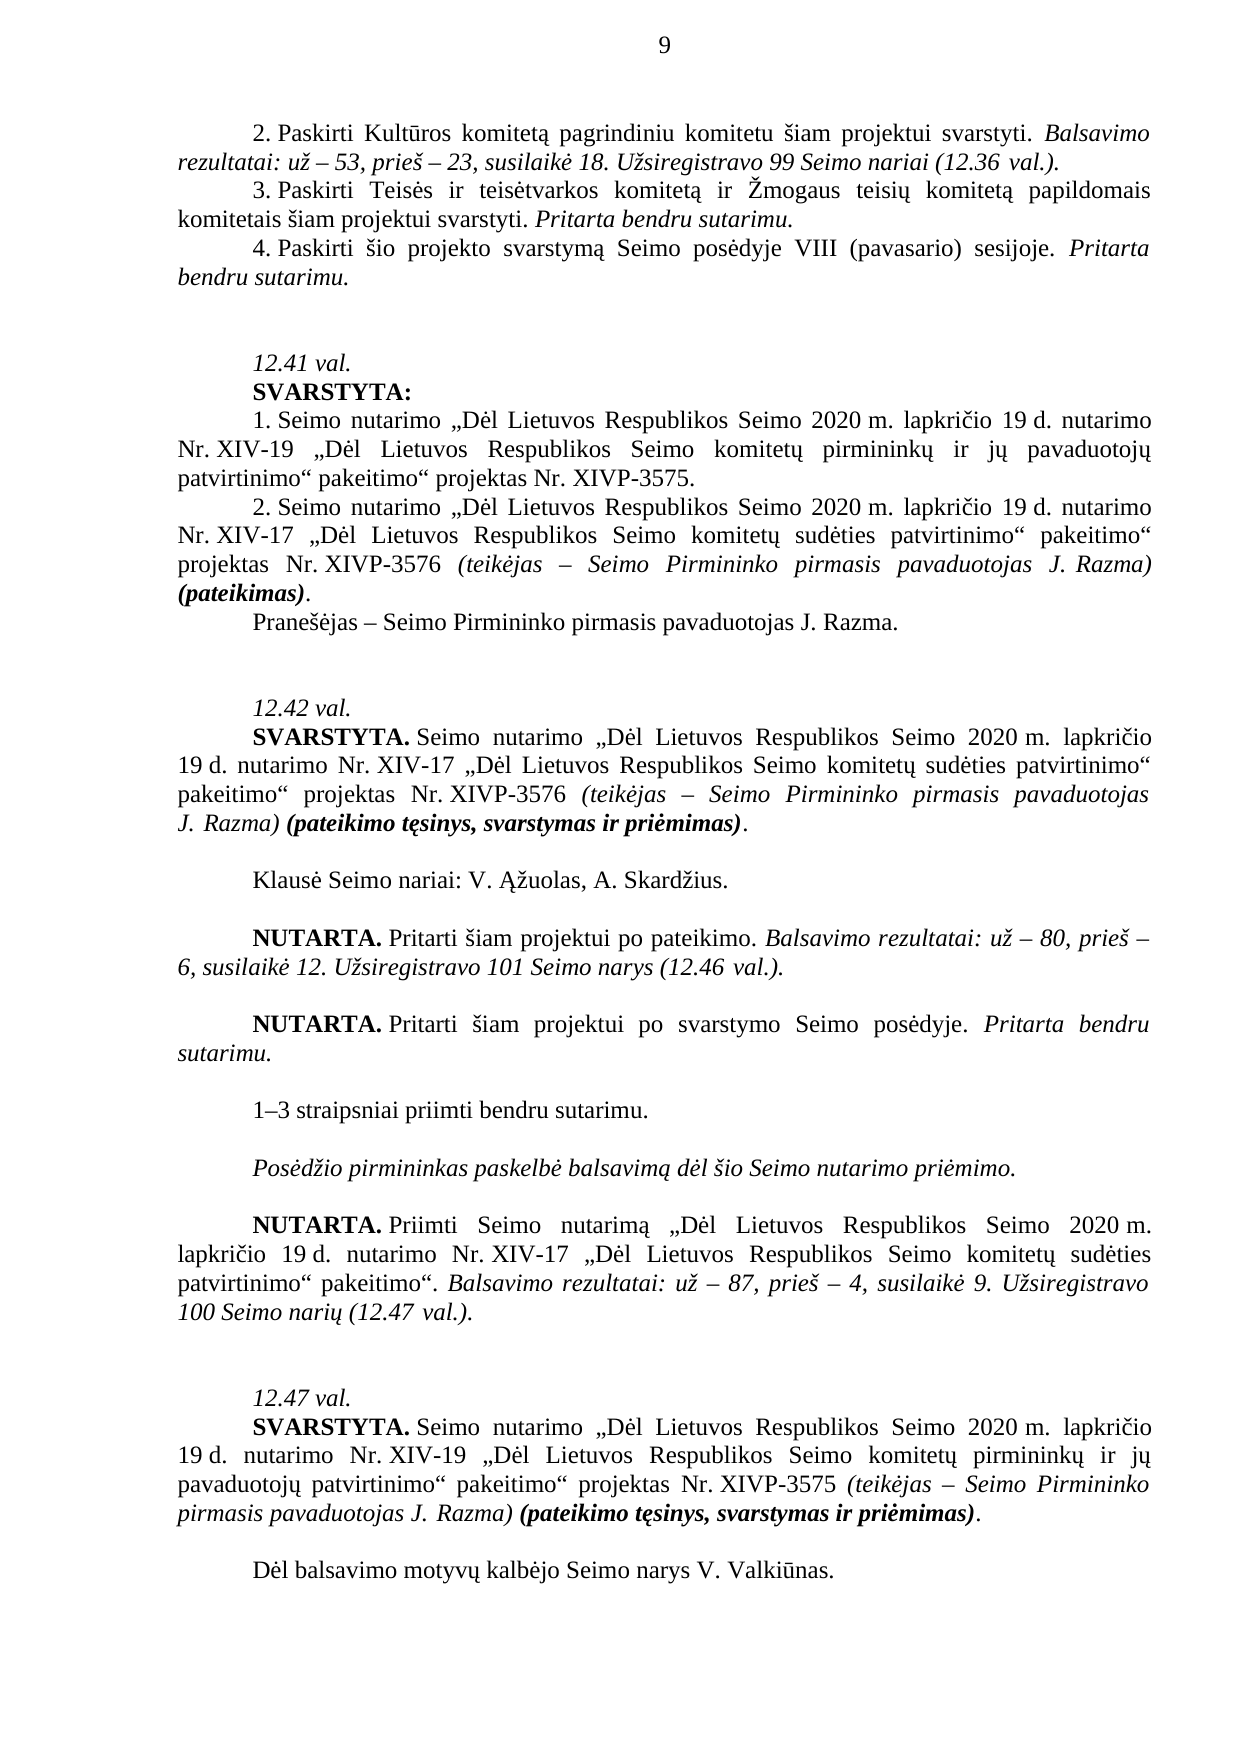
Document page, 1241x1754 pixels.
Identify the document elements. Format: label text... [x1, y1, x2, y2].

text NUTARTA. Pritarti šiam projektui po pateikimo. Balsavimo rezultatai: už – 80, prieš – 6, susilaikė 12. Užsiregistravo 101 Seimo narys (12.46 val.). [177, 923, 1152, 981]
text 2. Paskirti Kultūros komitetą pagrindiniu komitetu šiam projektui svarstyti. Balsavimo rezultatai: už – 53, prieš – 23, susilaikė 18. Užsiregistravo 99 Seimo nariai (12.36 val.). [177, 118, 1152, 176]
text Dėl balsavimo motyvų kalbėjo Seimo narys V. Valkiūnas. [177, 1556, 1152, 1584]
text SVARSTYTA: [177, 377, 1152, 406]
text 1. Seimo nutarimo „Dėl Lietuvos Respublikos Seimo 2020 m. lapkričio 19 d. nutarimo Nr. XIV-19 „Dėl Lietuvos Respublikos Seimo komitetų pirmininkų ir jų pavaduotojų patvirtinimo“ pakeitimo“ projektas Nr. XIVP-3575. [177, 406, 1152, 492]
text 12.41 val. [177, 348, 1152, 377]
text 2. Seimo nutarimo „Dėl Lietuvos Respublikos Seimo 2020 m. lapkričio 19 d. nutarimo Nr. XIV-17 „Dėl Lietuvos Respublikos Seimo komitetų sudėties patvirtinimo“ pakeitimo“ projektas Nr. XIVP-3576 (teikėjas – Seimo Pirmininko pirmasis pavaduotojas J. Razma) (pateikimas). [177, 492, 1152, 607]
text SVARSTYTA. Seimo nutarimo „Dėl Lietuvos Respublikos Seimo 2020 m. lapkričio 19 d. nutarimo Nr. XIV-17 „Dėl Lietuvos Respublikos Seimo komitetų sudėties patvirtinimo“ pakeitimo“ projektas Nr. XIVP-3576 (teikėjas – Seimo Pirmininko pirmasis pavaduotojas J. Razma) (pateikimo tęsinys, svarstymas ir priėmimas). [177, 722, 1152, 837]
text SVARSTYTA. Seimo nutarimo „Dėl Lietuvos Respublikos Seimo 2020 m. lapkričio 19 d. nutarimo Nr. XIV-19 „Dėl Lietuvos Respublikos Seimo komitetų pirmininkų ir jų pavaduotojų patvirtinimo“ pakeitimo“ projektas Nr. XIVP-3575 (teikėjas – Seimo Pirmininko pirmasis pavaduotojas J. Razma) (pateikimo tęsinys, svarstymas ir priėmimas). [177, 1412, 1152, 1527]
text Pranešėjas – Seimo Pirmininko pirmasis pavaduotojas J. Razma. [177, 607, 1152, 636]
text Klausė Seimo nariai: V. Ąžuolas, A. Skardžius. [177, 866, 1152, 894]
text 12.42 val. [177, 693, 1152, 722]
text 4. Paskirti šio projekto svarstymą Seimo posėdyje VIII (pavasario) sesijoje. Pritarta bendru sutarimu. [177, 233, 1152, 291]
text 12.47 val. [177, 1383, 1152, 1412]
text NUTARTA. Pritarti šiam projektui po svarstymo Seimo posėdyje. Pritarta bendru sutarimu. [177, 1009, 1152, 1067]
text 3. Paskirti Teisės ir teisėtvarkos komitetą ir Žmogaus teisių komitetą papildomais komitetais šiam projektui svarstyti. Pritarta bendru sutarimu. [177, 176, 1152, 233]
text Posėdžio pirmininkas paskelbė balsavimą dėl šio Seimo nutarimo priėmimo. [177, 1153, 1152, 1182]
text NUTARTA. Priimti Seimo nutarimą „Dėl Lietuvos Respublikos Seimo 2020 m. lapkričio 19 d. nutarimo Nr. XIV-17 „Dėl Lietuvos Respublikos Seimo komitetų sudėties patvirtinimo“ pakeitimo“. Balsavimo rezultatai: už – 87, prieš – 4, susilaikė 9. Užsiregistravo 100 Seimo narių (12.47 val.). [177, 1211, 1152, 1326]
text 1–3 straipsniai priimti bendru sutarimu. [177, 1096, 1152, 1124]
